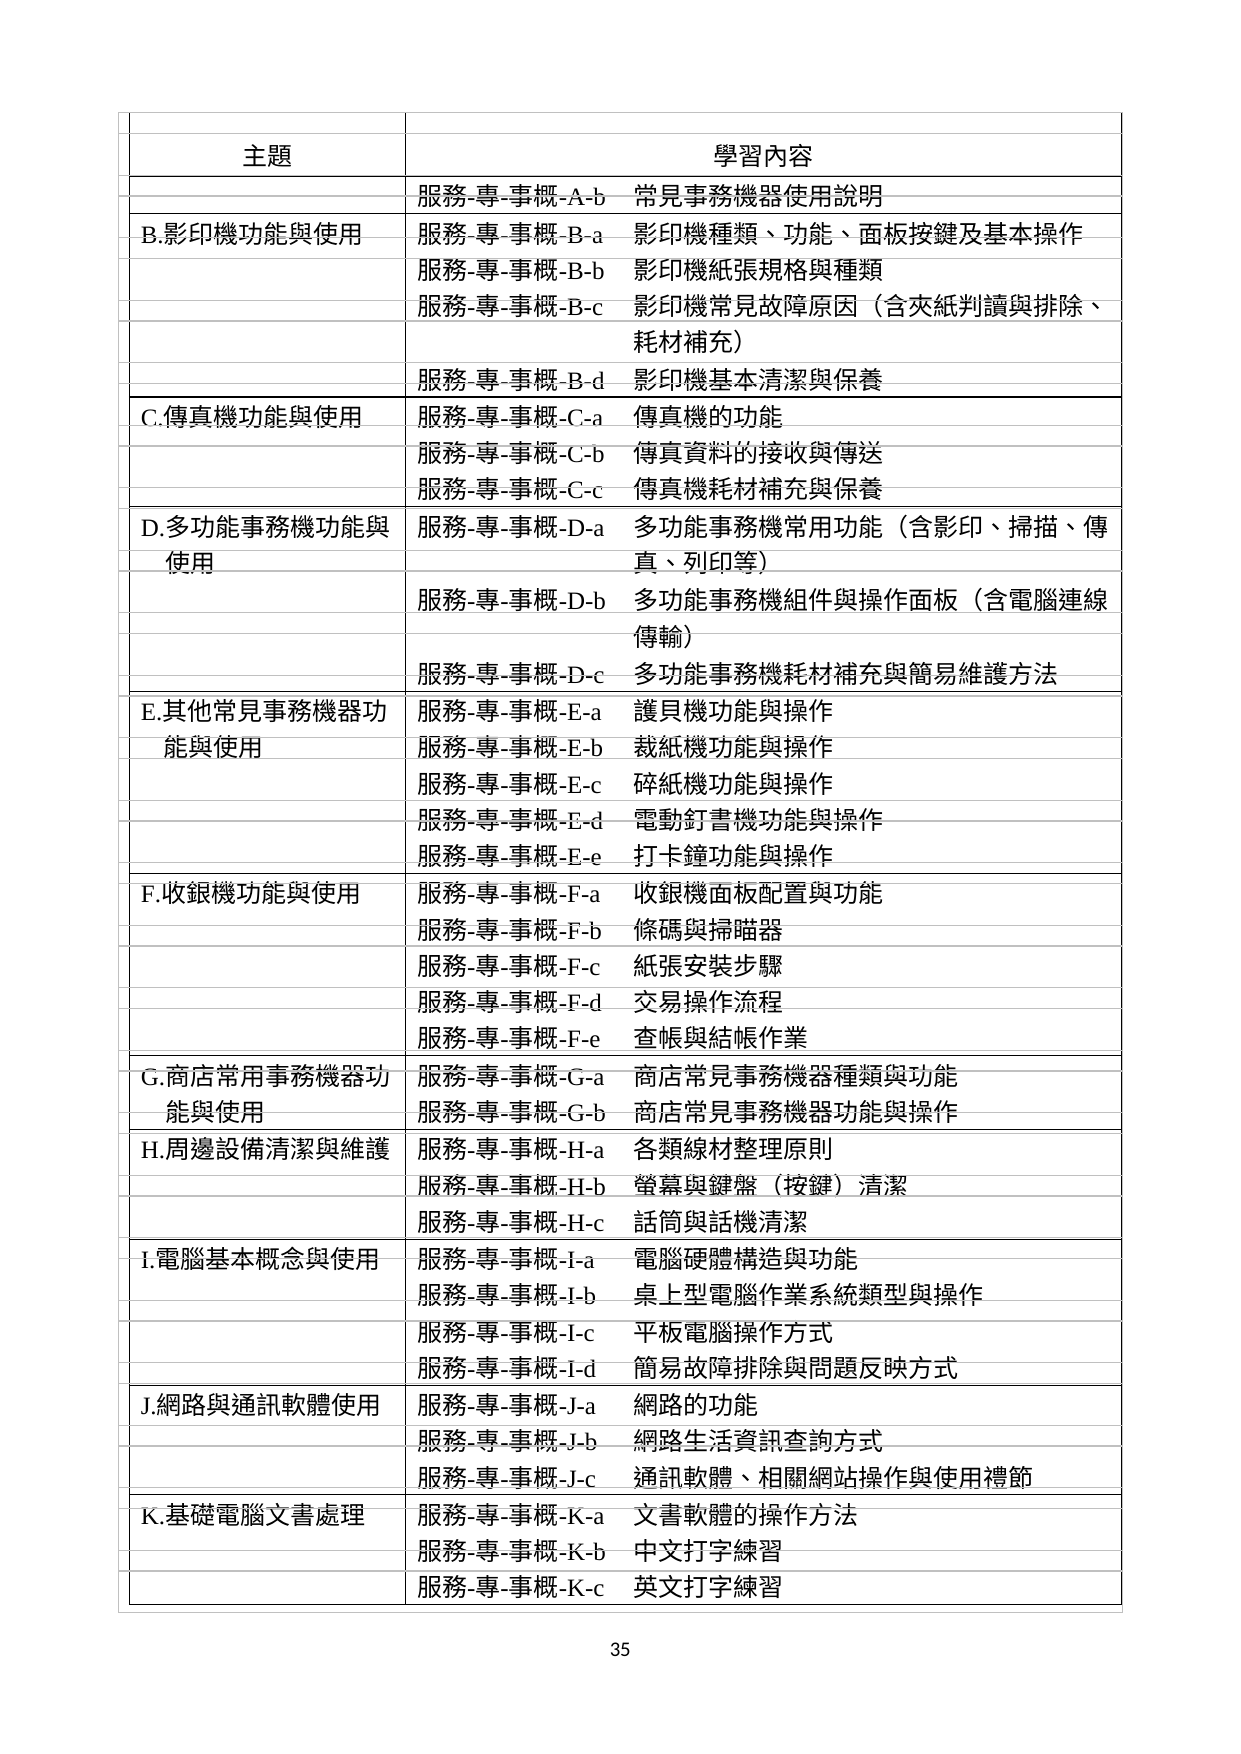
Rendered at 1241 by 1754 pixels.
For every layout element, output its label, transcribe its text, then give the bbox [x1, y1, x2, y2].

table_cell 服務-專-事概-B-a 服務-專-事概-B-b 服務-專-事概-B-c [406, 238, 622, 258]
table_cell 多功能事務機常用功能（含影印、掃描、傳真、列印等） [706, 551, 750, 570]
table_cell 多功能事務機組件與操作面板（含電腦連線傳輸） [623, 634, 1121, 653]
table_cell 各類線材整理原則 螢幕與鍵盤（按鍵）清潔 話筒與話機清潔 [720, 1176, 778, 1195]
table_cell 電腦硬體構造與功能 桌上型電腦作業系統類型與操作 平板電腦操作方式 簡易故障排除與問題反映方式 [623, 1259, 1121, 1300]
table_cell 服務-專-事概-C-a 服務-專-事概-C-b 服務-專-事概-C-c [406, 447, 622, 487]
table_cell B.影印機功能與使用 [130, 259, 405, 300]
table_cell 影印機基本清潔與保養 [623, 363, 1121, 383]
table_cell 服務-專-事概-K-a 服務-專-事概-K-b 服務-專-事概-K-c [406, 1551, 622, 1570]
table_cell 網路的功能 網路生活資訊查詢方式 通訊軟體、相關網站操作與使用禮節 [623, 1426, 1121, 1445]
table_cell 服務-專-事概-G-a 服務-專-事概-G-b [406, 1113, 622, 1129]
table_cell 服務-專-事概-H-a 服務-專-事概-H-b 服務-專-事概-H-c [406, 1134, 622, 1175]
table_cell 服務-專-事概-D-a [406, 509, 622, 550]
table_cell E.其他常見事務機器功能與使用 [130, 697, 405, 737]
table_cell G.商店常用事務機器功能與使用 [130, 1113, 405, 1129]
table_cell 服務-專-事概-B-a 服務-專-事概-B-b 服務-專-事概-B-c [406, 214, 622, 237]
table_cell C.傳真機功能與使用 [130, 426, 405, 445]
table_cell 多功能事務機組件與操作面板（含電腦連線傳輸） [623, 580, 1121, 612]
table_header [406, 113, 1121, 133]
table_cell [130, 1197, 405, 1237]
table_cell 影印機基本清潔與保養 [623, 384, 1121, 396]
table_cell [406, 551, 622, 570]
table_cell 服務-專-事概-J-a 服務-專-事概-J-b 服務-專-事概-J-c [406, 1426, 622, 1445]
table_cell 服務-專-事概-F-a 服務-專-事概-F-b 服務-專-事概-F-c 服務-專-事概-F-d 服務-專-事概-F-e [406, 926, 622, 945]
table_cell 服務-專-事概-F-a 服務-專-事概-F-b 服務-專-事概-F-c 服務-專-事概-F-d 服務-專-事概-F-e [406, 988, 622, 1008]
table_cell K.基礎電腦文書處理 [130, 1509, 405, 1550]
table_cell 服務-專-事概-I-a 服務-專-事概-I-b 服務-專-事概-I-c 服務-專-事概-I-d [406, 1363, 622, 1383]
table_cell B.影印機功能與使用 [130, 384, 405, 396]
table_cell C.傳真機功能與使用 [130, 488, 405, 506]
table_cell 服務-專-事概-H-a 服務-專-事概-H-b 服務-專-事概-H-c [406, 1197, 622, 1237]
table_cell 多功能事務機常用功能（含影印、掃描、傳真、列印等） [761, 551, 1121, 570]
table_cell D.多功能事務機功能與使用 [130, 613, 405, 633]
table_cell 收銀機面板配置與功能 條碼與掃瞄器 紙張安裝步驟 交易操作流程 查帳與結帳作業 [623, 988, 1121, 1008]
table_cell [406, 634, 622, 653]
table_cell 傳真機的功能 傳真資料的接收與傳送 傳真機耗材補充與保養 [623, 447, 1121, 487]
table_cell 傳真機的功能 傳真資料的接收與傳送 傳真機耗材補充與保養 [623, 488, 1121, 506]
table_cell E.其他常見事務機器功能與使用 [130, 738, 196, 758]
table_cell [130, 988, 405, 1008]
table_cell 傳真機的功能 傳真資料的接收與傳送 傳真機耗材補充與保養 [623, 398, 1121, 425]
table_header [130, 113, 405, 133]
table_cell 服務-專-事概-K-a 服務-專-事概-K-b 服務-專-事概-K-c [406, 1495, 622, 1508]
table_cell I.電腦基本概念與使用 [130, 1240, 405, 1258]
table_cell 多功能事務機組件與操作面板（含電腦連線傳輸） [623, 613, 1121, 633]
table_cell D.多功能事務機功能與使用 [180, 551, 405, 570]
table_cell B.影印機功能與使用 [130, 301, 405, 320]
table_cell [406, 613, 622, 633]
table_cell 服務-專-事概-J-a 服務-專-事概-J-b 服務-專-事概-J-c [406, 1488, 622, 1494]
table_cell 服務-專-事概-H-a 服務-專-事概-H-b 服務-專-事概-H-c [449, 1176, 491, 1195]
table_cell D.多功能事務機功能與使用 [130, 572, 405, 612]
table_cell 服務-專-事概-E-a 服務-專-事概-E-b 服務-專-事概-E-c 服務-專-事概-E-d 服務-專-事概-E-e [406, 697, 622, 737]
table_cell 服務-專-事概-D-c [406, 676, 622, 691]
table_cell B.影印機功能與使用 [130, 238, 405, 258]
table_cell [130, 1009, 405, 1050]
table_cell A.事務機器基本概念 [130, 197, 405, 213]
table_cell 服務-專-事概-A-a 服務-專-事概-A-b [406, 177, 622, 195]
table_cell 服務-專-事概-A-a 服務-專-事概-A-b [406, 197, 622, 213]
table_cell D.多功能事務機功能與使用 [130, 676, 405, 691]
table_cell D.多功能事務機功能與使用 [130, 509, 405, 550]
table_cell D.多功能事務機功能與使用 [130, 551, 172, 570]
table_cell 護貝機功能與操作 裁紙機功能與操作 碎紙機功能與操作 電動釘書機功能與操作 打卡鐘功能與操作 [623, 759, 1121, 800]
table_cell 服務-專-事概-B-a 服務-專-事概-B-b 服務-專-事概-B-c [406, 259, 622, 300]
table_cell 電腦硬體構造與功能 桌上型電腦作業系統類型與操作 平板電腦操作方式 簡易故障排除與問題反映方式 [623, 1301, 1121, 1320]
table_cell C.傳真機功能與使用 [130, 447, 405, 487]
table_cell 影印機種類、功能、面板按鍵及基本操作 影印機紙張規格與種類 影印機常見故障原因（含夾紙判讀與排除、耗材補充） [623, 322, 1121, 359]
table_cell 影印機種類、功能、面板按鍵及基本操作 影印機紙張規格與種類 影印機常見故障原因（含夾紙判讀與排除、耗材補充） [623, 214, 1121, 237]
table_cell 護貝機功能與操作 裁紙機功能與操作 碎紙機功能與操作 電動釘書機功能與操作 打卡鐘功能與操作 [623, 697, 1121, 737]
table_cell 護貝機功能與操作 裁紙機功能與操作 碎紙機功能與操作 電動釘書機功能與操作 打卡鐘功能與操作 [623, 863, 1121, 873]
table_cell 收銀機面板配置與功能 條碼與掃瞄器 紙張安裝步驟 交易操作流程 查帳與結帳作業 [623, 1051, 1121, 1055]
table_cell 多功能事務機耗材補充與簡易維護方法 [623, 653, 1121, 675]
table_cell E.其他常見事務機器功能與使用 [130, 822, 405, 862]
table_cell 服務-專-事概-F-a 服務-專-事概-F-b 服務-專-事概-F-c 服務-專-事概-F-d 服務-專-事概-F-e [406, 884, 622, 925]
table_cell 文書軟體的操作方法 中文打字練習 英文打字練習 [623, 1551, 1121, 1570]
table_cell 電腦硬體構造與功能 桌上型電腦作業系統類型與操作 平板電腦操作方式 簡易故障排除與問題反映方式 [623, 1322, 1121, 1362]
table_cell 電腦硬體構造與功能 桌上型電腦作業系統類型與操作 平板電腦操作方式 簡易故障排除與問題反映方式 [623, 1363, 1121, 1383]
table_cell 服務-專-事概-K-a 服務-專-事概-K-b 服務-專-事概-K-c [406, 1572, 622, 1604]
table_header 主題 [130, 134, 405, 175]
table_cell 服務-專-事概-I-a 服務-專-事概-I-b 服務-專-事概-I-c 服務-專-事概-I-d [406, 1322, 622, 1362]
table_cell [130, 874, 405, 883]
table_cell E.其他常見事務機器功能與使用 [192, 738, 218, 758]
table_cell 服務-專-事概-G-a 服務-專-事概-G-b [406, 1056, 622, 1070]
table_cell I.電腦基本概念與使用 [130, 1363, 405, 1383]
table_cell 服務-專-事概-C-a 服務-專-事概-C-b 服務-專-事概-C-c [406, 488, 622, 506]
table_cell 商店常見事務機器種類與功能 商店常見事務機器功能與操作 [623, 1056, 1121, 1070]
table_cell G.商店常用事務機器功能與使用 [130, 1056, 405, 1070]
table_cell [130, 1176, 405, 1195]
table_cell 服務-專-事概-E-a 服務-專-事概-E-b 服務-專-事概-E-c 服務-專-事概-E-d 服務-專-事概-E-e [406, 759, 622, 800]
table_cell 護貝機功能與操作 裁紙機功能與操作 碎紙機功能與操作 電動釘書機功能與操作 打卡鐘功能與操作 [623, 822, 1121, 862]
table_cell 傳真機的功能 傳真資料的接收與傳送 傳真機耗材補充與保養 [623, 426, 1121, 445]
table_cell 各類線材整理原則 螢幕與鍵盤（按鍵）清潔 話筒與話機清潔 [623, 1176, 654, 1195]
table_cell 服務-專-事概-F-a 服務-專-事概-F-b 服務-專-事概-F-c 服務-專-事概-F-d 服務-專-事概-F-e [406, 1009, 622, 1050]
table_cell [130, 1426, 405, 1445]
table_cell 收銀機面板配置與功能 條碼與掃瞄器 紙張安裝步驟 交易操作流程 查帳與結帳作業 [623, 1009, 1121, 1050]
table_cell 多功能事務機耗材補充與簡易維護方法 [623, 676, 1121, 691]
table_cell 服務-專-事概-F-a 服務-專-事概-F-b 服務-專-事概-F-c 服務-專-事概-F-d 服務-專-事概-F-e [406, 947, 622, 987]
table_cell E.其他常見事務機器功能與使用 [130, 863, 405, 873]
table_cell I.電腦基本概念與使用 [130, 1301, 405, 1320]
table_cell 服務-專-事概-K-a 服務-專-事概-K-b 服務-專-事概-K-c [406, 1509, 622, 1550]
table_cell B.影印機功能與使用 [130, 322, 405, 362]
table_cell 服務-專-事概-I-a 服務-專-事概-I-b 服務-專-事概-I-c 服務-專-事概-I-d [406, 1240, 622, 1258]
table_cell 影印機種類、功能、面板按鍵及基本操作 影印機紙張規格與種類 影印機常見故障原因（含夾紙判讀與排除、耗材補充） [623, 238, 1121, 258]
table_cell 影印機種類、功能、面板按鍵及基本操作 影印機紙張規格與種類 影印機常見故障原因（含夾紙判讀與排除、耗材補充） [623, 301, 1121, 320]
table_cell 服務-專-事概-C-a 服務-專-事概-C-b 服務-專-事概-C-c [406, 426, 622, 445]
table_cell [130, 947, 405, 987]
table_cell 服務-專-事概-J-a 服務-專-事概-J-b 服務-專-事概-J-c [406, 1447, 622, 1487]
table_cell B.影印機功能與使用 [130, 363, 405, 383]
table_cell 網路的功能 網路生活資訊查詢方式 通訊軟體、相關網站操作與使用禮節 [623, 1447, 1121, 1487]
table_cell A.事務機器基本概念 [130, 177, 405, 195]
table_cell [130, 1488, 405, 1494]
table_cell [130, 1051, 405, 1055]
table_cell D.多功能事務機功能與使用 [130, 634, 405, 675]
table_cell 服務-專-事概-F-a 服務-專-事概-F-b 服務-專-事概-F-c 服務-專-事概-F-d 服務-專-事概-F-e [406, 874, 622, 883]
table_cell 各類線材整理原則 螢幕與鍵盤（按鍵）清潔 話筒與話機清潔 [646, 1176, 691, 1195]
table_cell 各類線材整理原則 螢幕與鍵盤（按鍵）清潔 話筒與話機清潔 [623, 1134, 1121, 1175]
table_cell 服務-專-事概-B-d [406, 363, 622, 383]
table_cell I.電腦基本概念與使用 [130, 1259, 405, 1300]
table_cell I.電腦基本概念與使用 [130, 1322, 405, 1362]
table_cell 各類線材整理原則 螢幕與鍵盤（按鍵）清潔 話筒與話機清潔 [838, 1176, 1121, 1195]
table_cell [130, 1551, 405, 1570]
table_cell E.其他常見事務機器功能與使用 [259, 738, 405, 758]
table_cell 服務-專-事概-E-a 服務-專-事概-E-b 服務-專-事概-E-c 服務-專-事概-E-d 服務-專-事概-E-e [406, 822, 622, 862]
table_cell [130, 1447, 405, 1487]
table_cell 事務機器的種類與功能 常見事務機器使用說明 [623, 177, 1121, 195]
table_cell 服務-專-事概-I-a 服務-專-事概-I-b 服務-專-事概-I-c 服務-專-事概-I-d [406, 1301, 622, 1320]
table_cell 服務-專-事概-B-d [406, 384, 622, 396]
table_cell C.傳真機功能與使用 [130, 398, 405, 425]
table_cell 收銀機面板配置與功能 條碼與掃瞄器 紙張安裝步驟 交易操作流程 查帳與結帳作業 [623, 926, 1121, 945]
table_cell 服務-專-事概-H-a 服務-專-事概-H-b 服務-專-事概-H-c [553, 1176, 622, 1195]
table_cell 網路的功能 網路生活資訊查詢方式 通訊軟體、相關網站操作與使用禮節 [623, 1488, 1121, 1494]
table_cell 電腦硬體構造與功能 桌上型電腦作業系統類型與操作 平板電腦操作方式 簡易故障排除與問題反映方式 [623, 1240, 1121, 1258]
table_cell 服務-專-事概-D-c [406, 653, 622, 675]
table_cell [130, 1572, 405, 1604]
table_cell 服務-專-事概-E-a 服務-專-事概-E-b 服務-專-事概-E-c 服務-專-事概-E-d 服務-專-事概-E-e [406, 863, 622, 873]
table_cell 商店常見事務機器種類與功能 商店常見事務機器功能與操作 [623, 1113, 1121, 1129]
table_cell 事務機器的種類與功能 常見事務機器使用說明 [623, 197, 1121, 213]
table_cell 多功能事務機常用功能（含影印、掃描、傳真、列印等） [623, 572, 1121, 580]
table_cell 多功能事務機常用功能（含影印、掃描、傳真、列印等） [623, 509, 1121, 550]
table_cell B.影印機功能與使用 [130, 214, 405, 237]
table_cell 文書軟體的操作方法 中文打字練習 英文打字練習 [623, 1509, 1121, 1550]
table_cell 收銀機面板配置與功能 條碼與掃瞄器 紙張安裝步驟 交易操作流程 查帳與結帳作業 [623, 884, 1121, 925]
table_cell 服務-專-事概-D-b [406, 580, 622, 612]
table_cell 服務-專-事概-B-a 服務-專-事概-B-b 服務-專-事概-B-c [406, 322, 622, 359]
table_cell 收銀機面板配置與功能 條碼與掃瞄器 紙張安裝步驟 交易操作流程 查帳與結帳作業 [623, 947, 1121, 987]
table_cell 多功能事務機常用功能（含影印、掃描、傳真、列印等） [623, 551, 704, 570]
table_cell 商店常見事務機器種類與功能 商店常見事務機器功能與操作 [623, 1072, 1121, 1112]
table_cell [130, 1495, 405, 1508]
table_cell 各類線材整理原則 螢幕與鍵盤（按鍵）清潔 話筒與話機清潔 [623, 1197, 1121, 1237]
table_cell G.商店常用事務機器功能與使用 [130, 1072, 405, 1112]
table_cell 服務-專-事概-E-a 服務-專-事概-E-b 服務-專-事概-E-c 服務-專-事概-E-d 服務-專-事概-E-e [406, 801, 622, 820]
table_cell 護貝機功能與操作 裁紙機功能與操作 碎紙機功能與操作 電動釘書機功能與操作 打卡鐘功能與操作 [623, 801, 1121, 820]
table_cell [130, 926, 405, 945]
table_cell 影印機種類、功能、面板按鍵及基本操作 影印機紙張規格與種類 影印機常見故障原因（含夾紙判讀與排除、耗材補充） [623, 259, 1121, 300]
table_cell J.網路與通訊軟體使用 [130, 1386, 405, 1425]
table_cell 收銀機面板配置與功能 條碼與掃瞄器 紙張安裝步驟 交易操作流程 查帳與結帳作業 [623, 874, 1121, 883]
table_cell 服務-專-事概-B-a 服務-專-事概-B-b 服務-專-事概-B-c [406, 301, 622, 320]
table_cell H.周邊設備清潔與維護 [130, 1134, 405, 1175]
table_cell E.其他常見事務機器功能與使用 [130, 801, 405, 820]
table_header 學習內容 [406, 134, 1121, 175]
table_cell 文書軟體的操作方法 中文打字練習 英文打字練習 [623, 1572, 1121, 1604]
table_cell 服務-專-事概-C-a 服務-專-事概-C-b 服務-專-事概-C-c [406, 398, 622, 425]
table_cell F.收銀機功能與使用 [130, 884, 405, 925]
table_cell 網路的功能 網路生活資訊查詢方式 通訊軟體、相關網站操作與使用禮節 [623, 1386, 1121, 1425]
table_cell [406, 572, 622, 580]
table_cell 服務-專-事概-G-a 服務-專-事概-G-b [406, 1072, 622, 1112]
table_cell 服務-專-事概-E-a 服務-專-事概-E-b 服務-專-事概-E-c 服務-專-事概-E-d 服務-專-事概-E-e [553, 738, 622, 758]
table_cell E.其他常見事務機器功能與使用 [130, 759, 405, 800]
table_cell 服務-專-事概-J-a 服務-專-事概-J-b 服務-專-事概-J-c [406, 1386, 622, 1425]
table_cell C.傳真機功能與使用 [169, 408, 182, 425]
table_cell 服務-專-事概-I-a 服務-專-事概-I-b 服務-專-事概-I-c 服務-專-事概-I-d [406, 1259, 622, 1300]
table_cell 護貝機功能與操作 裁紙機功能與操作 碎紙機功能與操作 電動釘書機功能與操作 打卡鐘功能與操作 [822, 738, 1121, 758]
table_cell 文書軟體的操作方法 中文打字練習 英文打字練習 [623, 1495, 1121, 1508]
